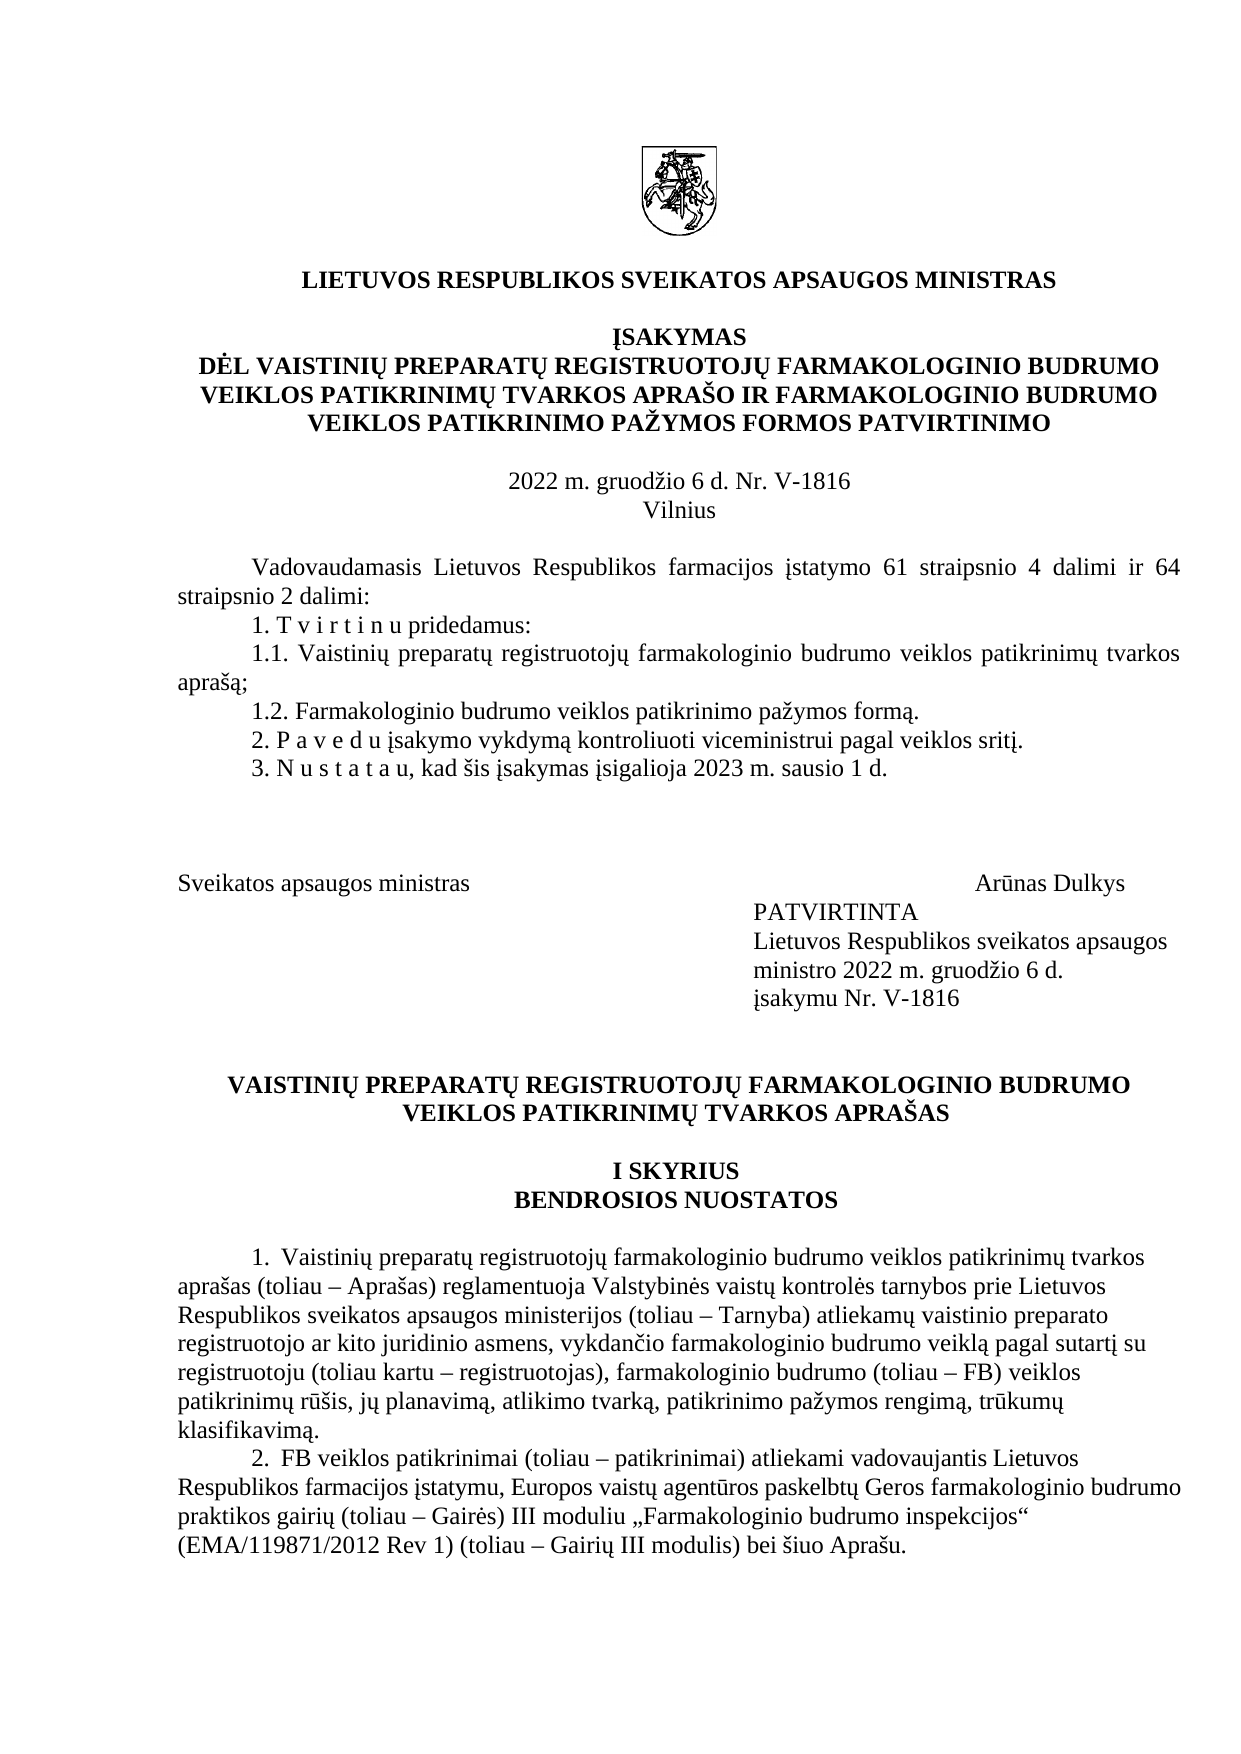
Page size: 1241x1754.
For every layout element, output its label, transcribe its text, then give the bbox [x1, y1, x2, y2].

text I SKYRIUS [177, 1156, 1181, 1185]
text 1.2. Farmakologinio budrumo veiklos patikrinimo pažymos formą. [177, 696, 1181, 725]
text 2. P a v e d u įsakymo vykdymą kontroliuoti viceministrui pagal veiklos sritį. [177, 725, 1181, 753]
text Sveikatos apsaugos ministras Arūnas Dulkys [177, 868, 1181, 897]
text PATVIRTINTA [177, 897, 1181, 926]
text BENDROSIOS NUOSTATOS [177, 1185, 1181, 1213]
text Vadovaudamasis Lietuvos Respublikos farmacijos įstatymo 61 straipsnio 4 dalimi ir 64 straipsnio 2 dalimi: [177, 552, 1181, 610]
text ministro 2022 m. gruodžio 6 d. [177, 955, 1181, 983]
text ĮSAKYMAS [177, 322, 1181, 351]
text LIETUVOS RESPUBLIKOS SVEIKATOS APSAUGOS MINISTRAS [177, 265, 1181, 293]
text 2022 m. gruodžio 6 d. Nr. V-1816 [177, 466, 1181, 495]
text DĖL VAISTINIŲ PREPARATŲ REGISTRUOTOJŲ FARMAKOLOGINIO BUDRUMO VEIKLOS PATIKRINIMŲ TVARKOS APRAŠO IR FARMAKOLOGINIO BUDRUMO VEIKLOS PATIKRINIMO PAŽYMOS FORMOS PATVIRTINIMO [177, 351, 1181, 437]
text VAISTINIŲ PREPARATŲ REGISTRUOTOJŲ FARMAKOLOGINIO BUDRUMO VEIKLOS PATIKRINIMŲ TVARKOS APRAŠAS [177, 1070, 1181, 1127]
text Vilnius [177, 495, 1181, 523]
text Lietuvos Respublikos sveikatos apsaugos [177, 926, 1181, 955]
text 3. N u s t a t a u, kad šis įsakymas įsigalioja 2023 m. sausio 1 d. [177, 753, 1181, 782]
text įsakymu Nr. V-1816 [177, 983, 1181, 1012]
text 1. T v i r t i n u pridedamus: [177, 610, 1181, 638]
text 2. FB veiklos patikrinimai (toliau – patikrinimai) atliekami vadovaujantis Lietuvos Respublikos farmacijos įstatymu, Europos vaistų agentūros paskelbtų Geros farmakologinio budrumo praktikos gairių (toliau – Gairės) III moduliu „Farmakologinio budrumo inspekcijos“ (EMA/119871/2012 Rev 1) (toliau – Gairių III modulis) bei šiuo Aprašu. [177, 1443, 1181, 1558]
text 1. Vaistinių preparatų registruotojų farmakologinio budrumo veiklos patikrinimų tvarkos aprašas (toliau – Aprašas) reglamentuoja Valstybinės vaistų kontrolės tarnybos prie Lietuvos Respublikos sveikatos apsaugos ministerijos (toliau – Tarnyba) atliekamų vaistinio preparato registruotojo ar kito juridinio asmens, vykdančio farmakologinio budrumo veiklą pagal sutartį su registruotoju (toliau kartu – registruotojas), farmakologinio budrumo (toliau – FB) veiklos patikrinimų rūšis, jų planavimą, atlikimo tvarką, patikrinimo pažymos rengimą, trūkumų klasifikavimą. [177, 1242, 1181, 1443]
text 1.1. Vaistinių preparatų registruotojų farmakologinio budrumo veiklos patikrinimų tvarkos aprašą; [177, 638, 1181, 696]
